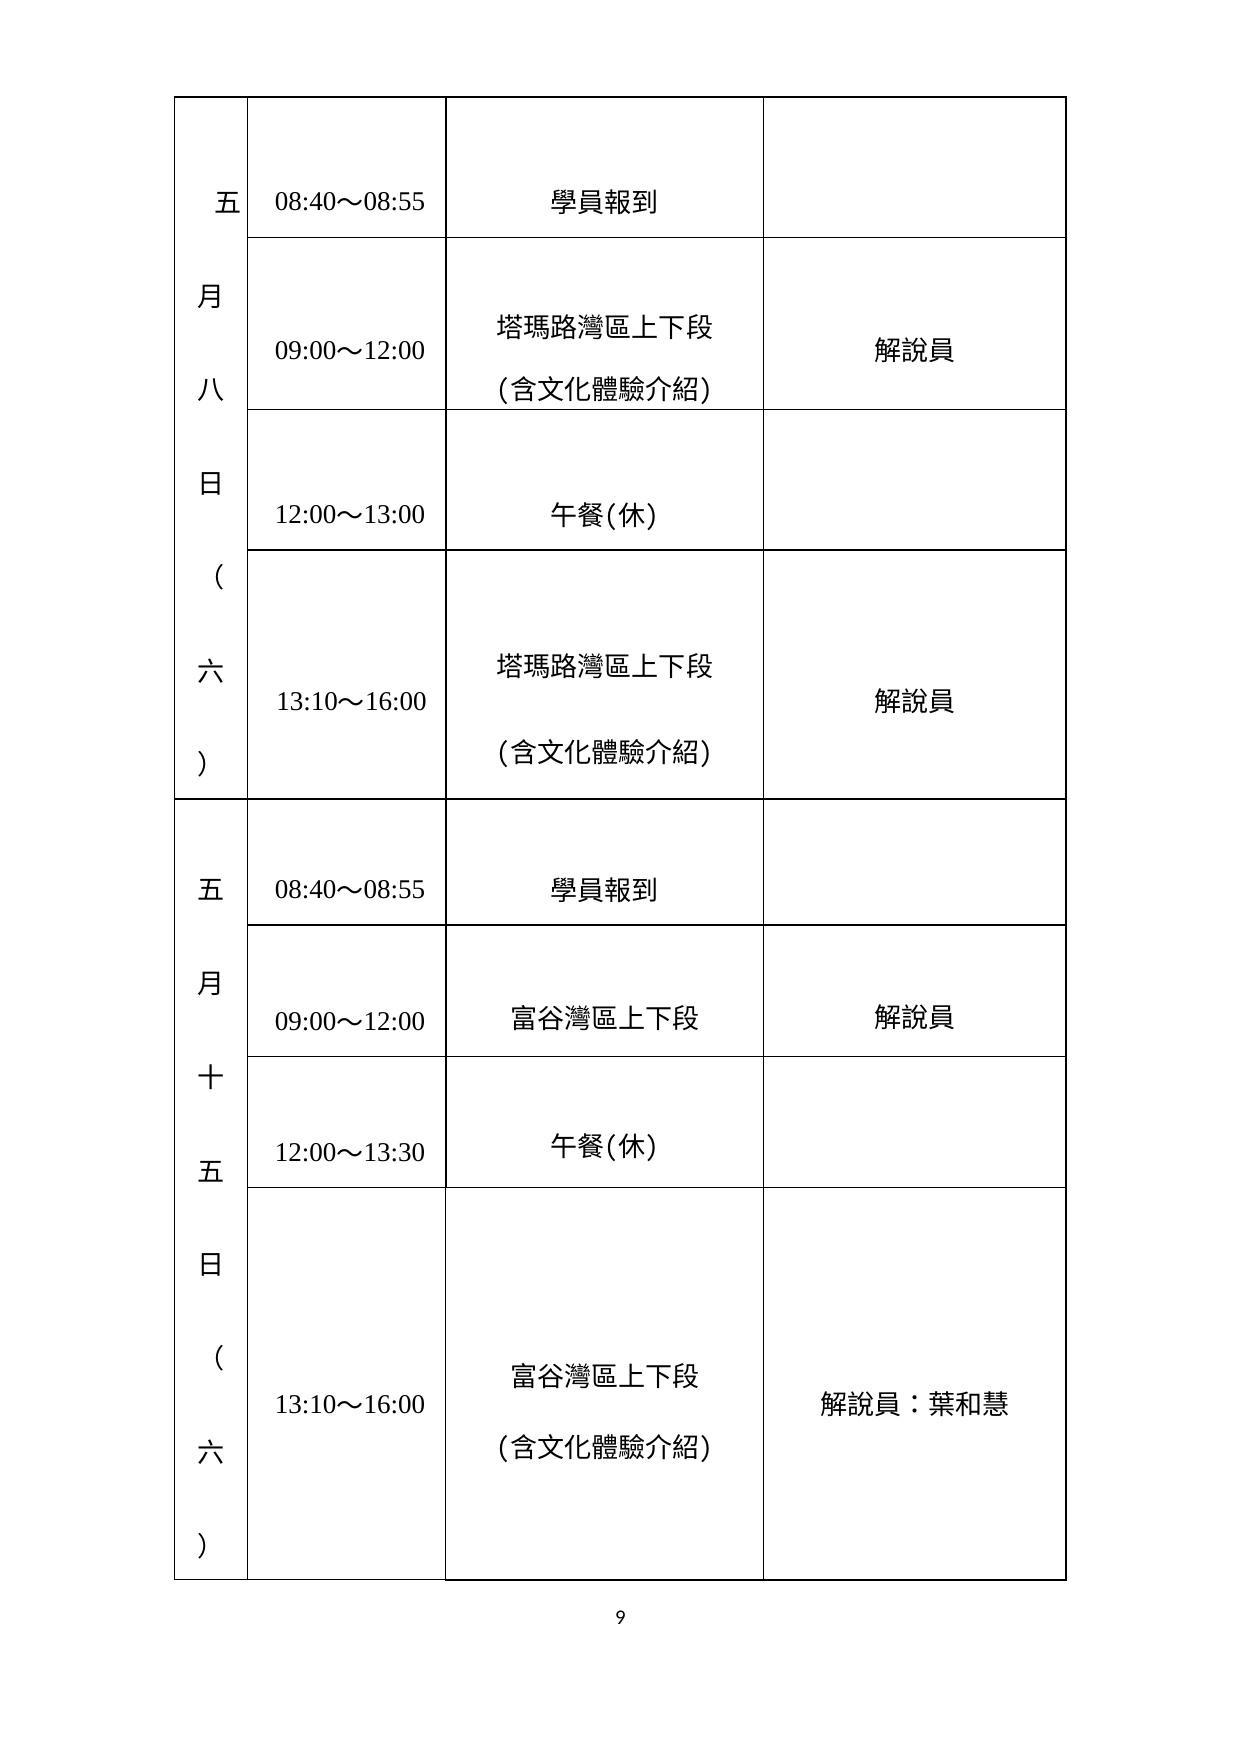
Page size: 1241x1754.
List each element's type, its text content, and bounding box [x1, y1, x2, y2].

table_cell 學員報到 [447, 98, 763, 237]
table_cell [764, 800, 1065, 924]
table_cell [764, 410, 1065, 549]
table_cell 09:00～12:00 [248, 238, 445, 409]
table_cell [764, 1057, 1065, 1187]
table_cell 富谷灣區上下段 (含文化體驗介紹) [446, 1188, 763, 1579]
table_cell 08:40～08:55 [248, 800, 445, 924]
table_cell 五月八日（六） [175, 98, 247, 798]
table_cell 學員報到 [447, 800, 763, 924]
table_cell 塔瑪路灣區上下段 (含文化體驗介紹) [447, 551, 763, 798]
table_cell 13:10～16:00 [248, 1188, 445, 1579]
table_cell 08:40～08:55 [248, 98, 445, 237]
table_cell 09:00～12:00 [248, 926, 445, 1056]
table_cell 五月十五日（六） [175, 800, 247, 1579]
table_cell [764, 98, 1065, 237]
table_cell 午餐(休) [447, 410, 763, 549]
table_cell 解說員 [764, 551, 1065, 798]
table_cell 解說員：葉和慧 [764, 1188, 1065, 1579]
table_cell 解說員 [764, 926, 1065, 1056]
table_cell 13:10～16:00 [248, 551, 445, 798]
table_cell 午餐(休) [447, 1057, 763, 1187]
table_cell 塔瑪路灣區上下段 (含文化體驗介紹) [447, 238, 763, 409]
table_cell 解說員 [764, 238, 1065, 409]
table_cell 12:00～13:00 [248, 410, 445, 549]
table_cell 富谷灣區上下段 [447, 926, 763, 1056]
table_cell 12:00～13:30 [248, 1057, 445, 1187]
